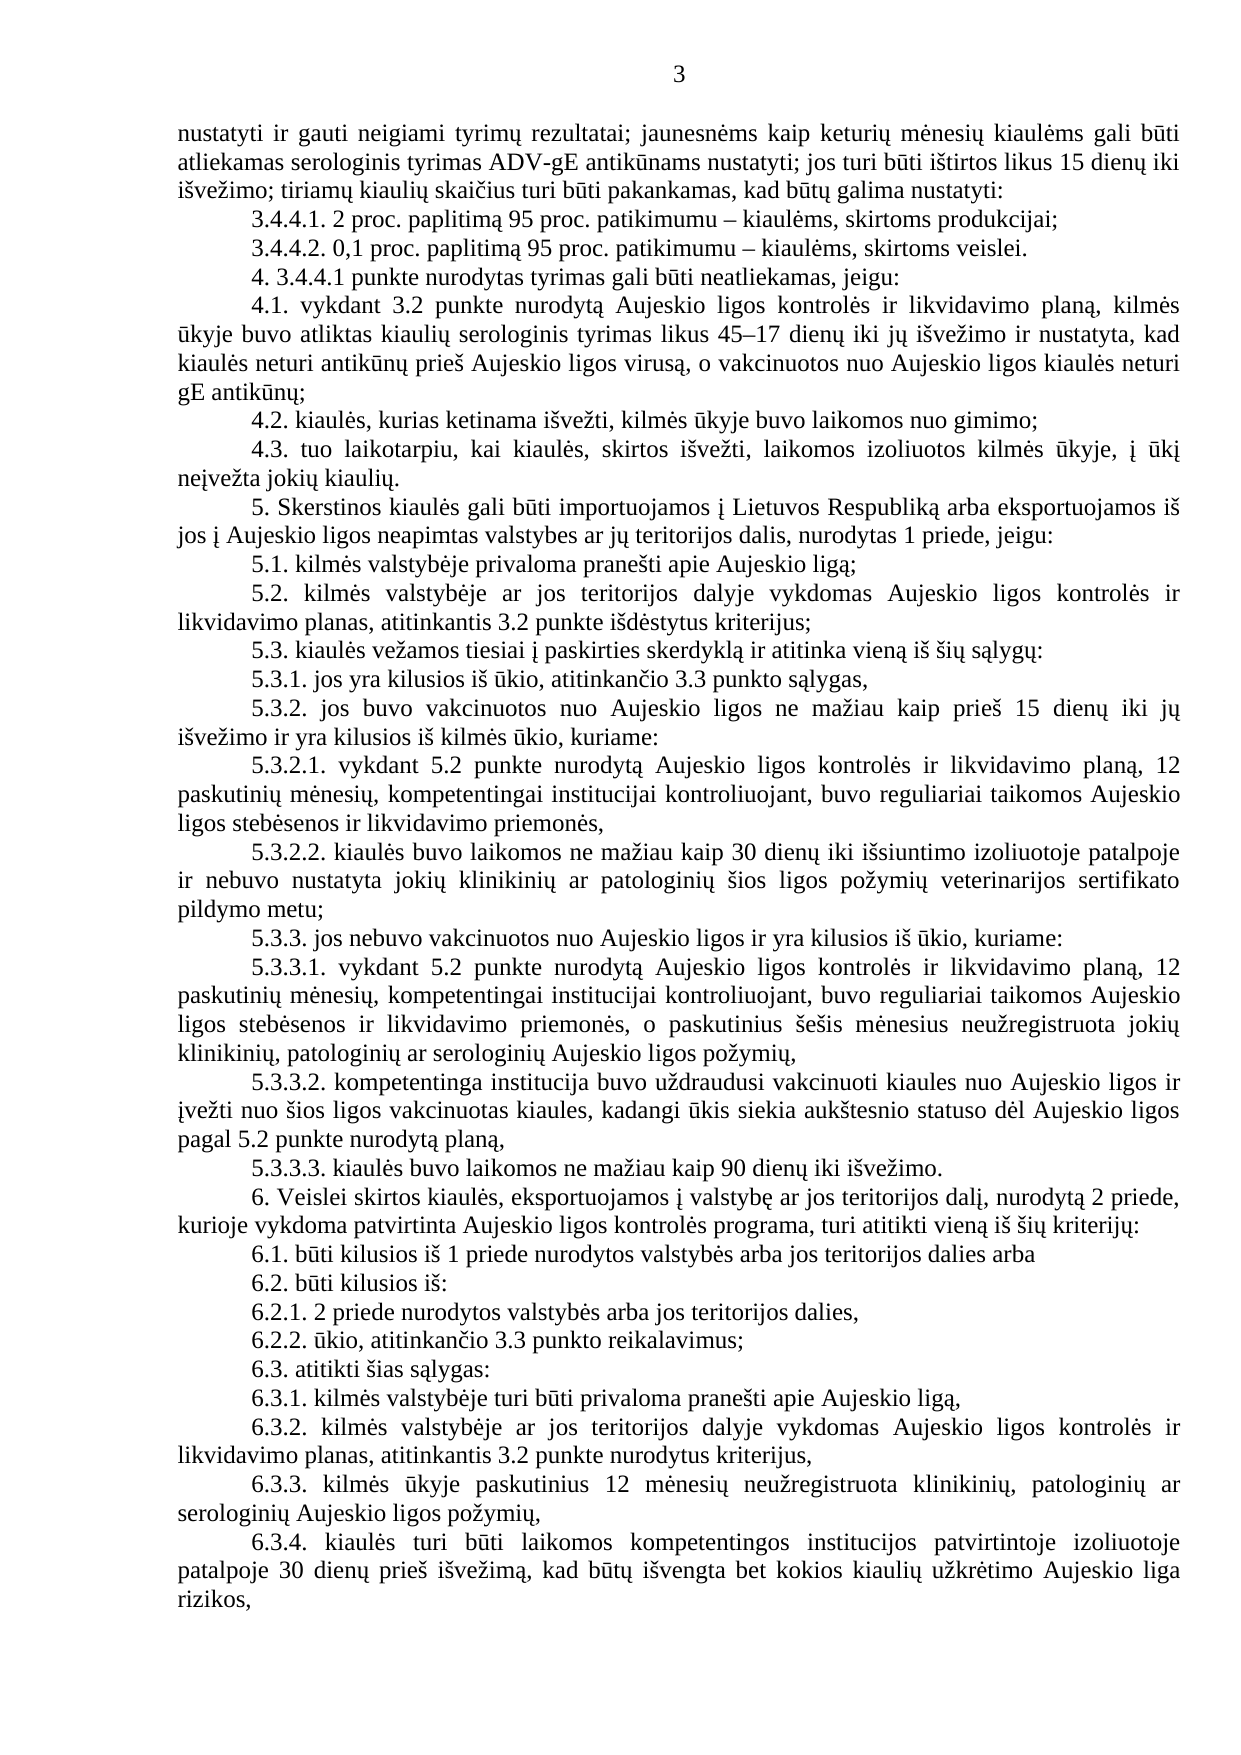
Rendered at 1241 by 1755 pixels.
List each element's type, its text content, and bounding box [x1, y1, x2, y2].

text 6.3.4. kiaulės turi būti laikomos kompetentingos institucijos patvirtintoje izoliuotoje patalpoje 30 dienų prieš išvežimą, kad būtų išvengta bet kokios kiaulių užkrėtimo Aujeskio liga rizikos, [177, 1527, 1181, 1613]
text 6.3.1. kilmės valstybėje turi būti privaloma pranešti apie Aujeskio ligą, [177, 1383, 1181, 1412]
text 5.3.2. jos buvo vakcinuotos nuo Aujeskio ligos ne mažiau kaip prieš 15 dienų iki jų išvežimo ir yra kilusios iš kilmės ūkio, kuriame: [177, 693, 1181, 751]
text 5.3.2.1. vykdant 5.2 punkte nurodytą Aujeskio ligos kontrolės ir likvidavimo planą, 12 paskutinių mėnesių, kompetentingai institucijai kontroliuojant, buvo reguliariai taikomos Aujeskio ligos stebėsenos ir likvidavimo priemonės, [177, 751, 1181, 837]
text 5.2. kilmės valstybėje ar jos teritorijos dalyje vykdomas Aujeskio ligos kontrolės ir likvidavimo planas, atitinkantis 3.2 punkte išdėstytus kriterijus; [177, 578, 1181, 636]
text 5.3.3.2. kompetentinga institucija buvo uždraudusi vakcinuoti kiaules nuo Aujeskio ligos ir įvežti nuo šios ligos vakcinuotas kiaules, kadangi ūkis siekia aukštesnio statuso dėl Aujeskio ligos pagal 5.2 punkte nurodytą planą, [177, 1067, 1181, 1153]
text 6.1. būti kilusios iš 1 priede nurodytos valstybės arba jos teritorijos dalies arba [177, 1239, 1181, 1268]
text 5.3.3. jos nebuvo vakcinuotos nuo Aujeskio ligos ir yra kilusios iš ūkio, kuriame: [177, 923, 1181, 952]
text 3.4.4.2. 0,1 proc. paplitimą 95 proc. patikimumu – kiaulėms, skirtoms veislei. [177, 233, 1181, 262]
text 6.3. atitikti šias sąlygas: [177, 1354, 1181, 1383]
text 5. Skerstinos kiaulės gali būti importuojamos į Lietuvos Respubliką arba eksportuojamos iš jos į Aujeskio ligos neapimtas valstybes ar jų teritorijos dalis, nurodytas 1 priede, jeigu: [177, 492, 1181, 549]
text nustatyti ir gauti neigiami tyrimų rezultatai; jaunesnėms kaip keturių mėnesių kiaulėms gali būti atliekamas serologinis tyrimas ADV-gE antikūnams nustatyti; jos turi būti ištirtos likus 15 dienų iki išvežimo; tiriamų kiaulių skaičius turi būti pakankamas, kad būtų galima nustatyti: [177, 118, 1181, 204]
text 5.1. kilmės valstybėje privaloma pranešti apie Aujeskio ligą; [177, 549, 1181, 578]
text 6.3.3. kilmės ūkyje paskutinius 12 mėnesių neužregistruota klinikinių, patologinių ar serologinių Aujeskio ligos požymių, [177, 1469, 1181, 1527]
text 5.3.2.2. kiaulės buvo laikomos ne mažiau kaip 30 dienų iki išsiuntimo izoliuotoje patalpoje ir nebuvo nustatyta jokių klinikinių ar patologinių šios ligos požymių veterinarijos sertifikato pildymo metu; [177, 837, 1181, 923]
text 4.1. vykdant 3.2 punkte nurodytą Aujeskio ligos kontrolės ir likvidavimo planą, kilmės ūkyje buvo atliktas kiaulių serologinis tyrimas likus 45–17 dienų iki jų išvežimo ir nustatyta, kad kiaulės neturi antikūnų prieš Aujeskio ligos virusą, o vakcinuotos nuo Aujeskio ligos kiaulės neturi gE antikūnų; [177, 291, 1181, 406]
text 3.4.4.1. 2 proc. paplitimą 95 proc. patikimumu – kiaulėms, skirtoms produkcijai; [177, 204, 1181, 233]
text 4.3. tuo laikotarpiu, kai kiaulės, skirtos išvežti, laikomos izoliuotos kilmės ūkyje, į ūkį neįvežta jokių kiaulių. [177, 434, 1181, 492]
text 6.2.1. 2 priede nurodytos valstybės arba jos teritorijos dalies, [177, 1297, 1181, 1326]
text 6.2. būti kilusios iš: [177, 1268, 1181, 1297]
text 6. Veislei skirtos kiaulės, eksportuojamos į valstybę ar jos teritorijos dalį, nurodytą 2 priede, kurioje vykdoma patvirtinta Aujeskio ligos kontrolės programa, turi atitikti vieną iš šių kriterijų: [177, 1182, 1181, 1239]
text 4.2. kiaulės, kurias ketinama išvežti, kilmės ūkyje buvo laikomos nuo gimimo; [177, 406, 1181, 434]
text 4. 3.4.4.1 punkte nurodytas tyrimas gali būti neatliekamas, jeigu: [177, 262, 1181, 291]
text 5.3.3.1. vykdant 5.2 punkte nurodytą Aujeskio ligos kontrolės ir likvidavimo planą, 12 paskutinių mėnesių, kompetentingai institucijai kontroliuojant, buvo reguliariai taikomos Aujeskio ligos stebėsenos ir likvidavimo priemonės, o paskutinius šešis mėnesius neužregistruota jokių klinikinių, patologinių ar serologinių Aujeskio ligos požymių, [177, 952, 1181, 1067]
text 5.3. kiaulės vežamos tiesiai į paskirties skerdyklą ir atitinka vieną iš šių sąlygų: [177, 636, 1181, 664]
text 5.3.1. jos yra kilusios iš ūkio, atitinkančio 3.3 punkto sąlygas, [177, 664, 1181, 693]
text 6.2.2. ūkio, atitinkančio 3.3 punkto reikalavimus; [177, 1326, 1181, 1354]
text 5.3.3.3. kiaulės buvo laikomos ne mažiau kaip 90 dienų iki išvežimo. [177, 1153, 1181, 1182]
text 6.3.2. kilmės valstybėje ar jos teritorijos dalyje vykdomas Aujeskio ligos kontrolės ir likvidavimo planas, atitinkantis 3.2 punkte nurodytus kriterijus, [177, 1412, 1181, 1469]
